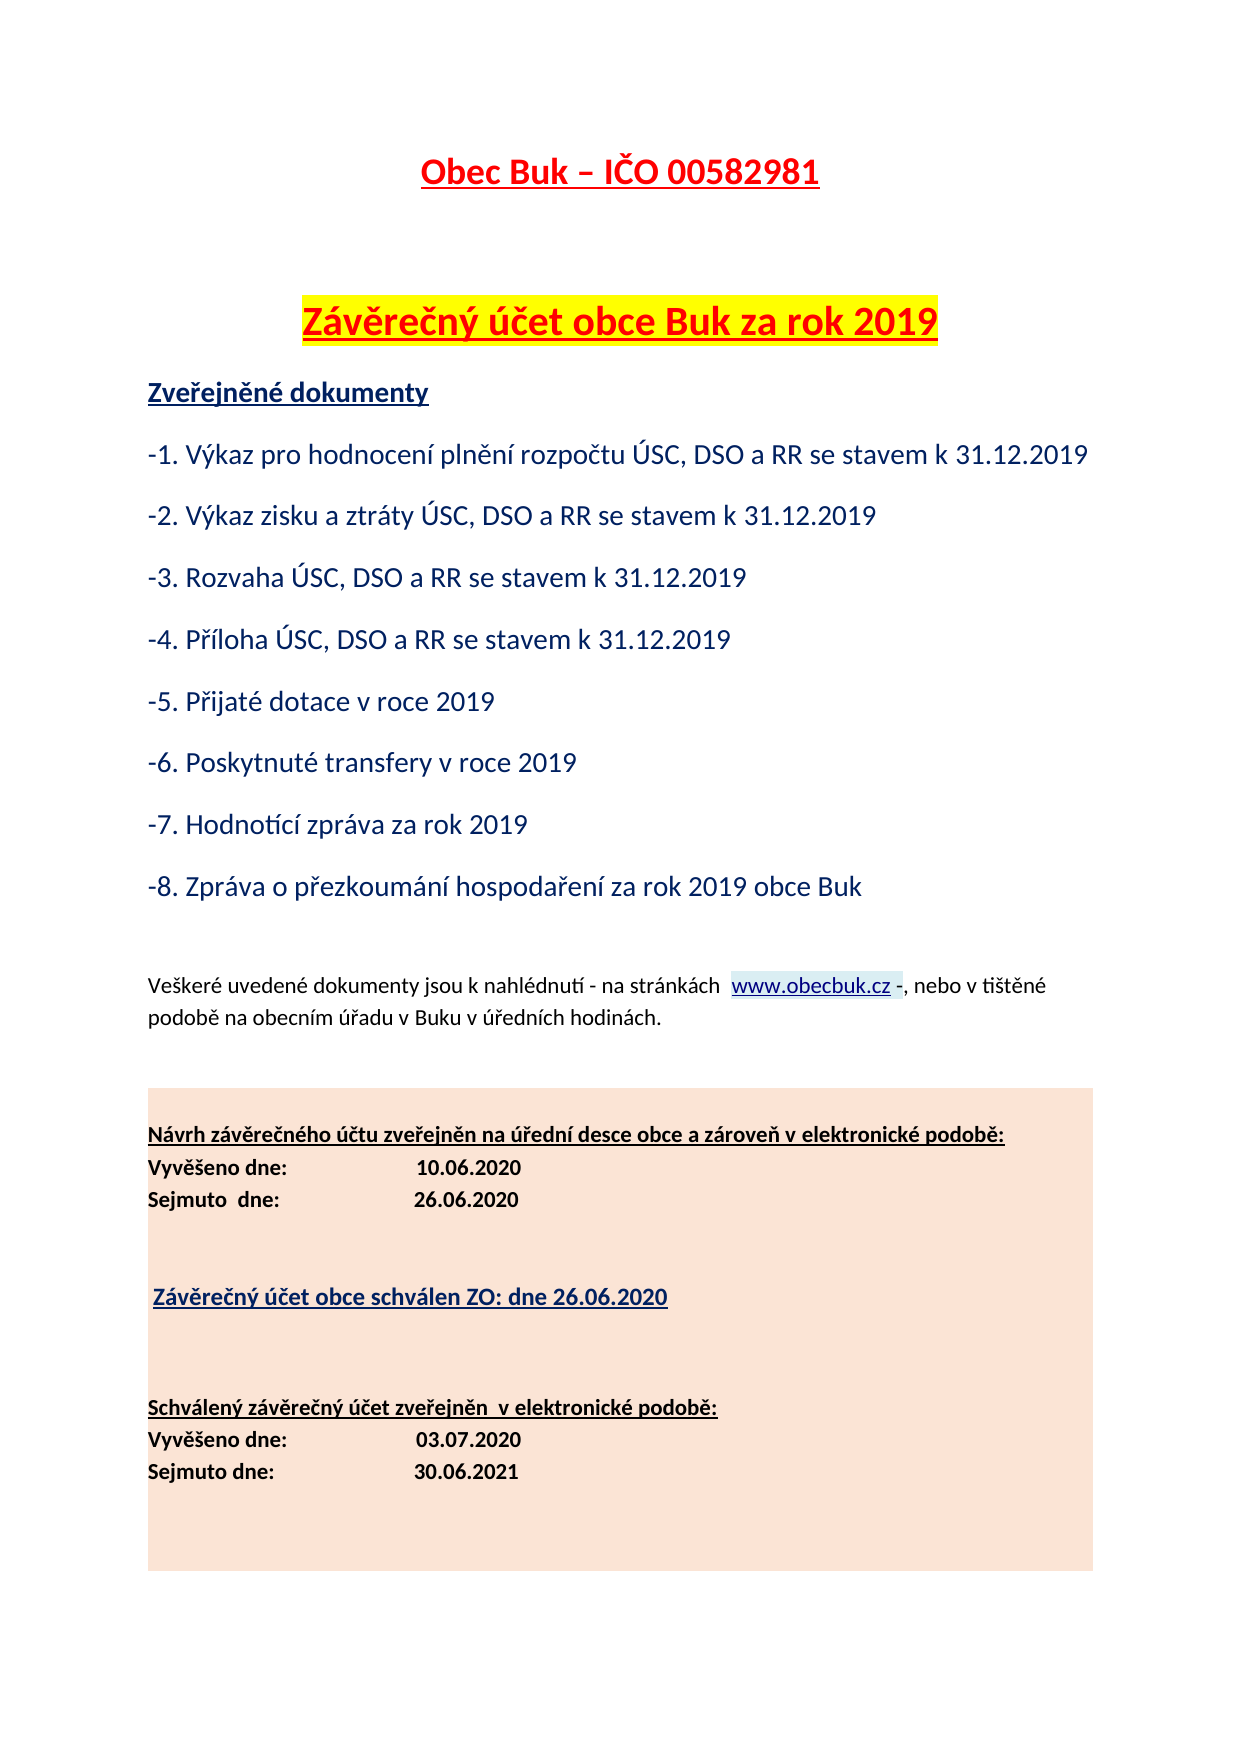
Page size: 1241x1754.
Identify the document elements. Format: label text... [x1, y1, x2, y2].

text Sejmuto dne: 30.06.2021 [148, 1457, 1093, 1485]
text -1. Výkaz pro hodnocení plnění rozpočtu ÚSC, DSO a RR se stavem k 31.12.2019 [148, 436, 1093, 471]
text -2. Výkaz zisku a ztráty ÚSC, DSO a RR se stavem k 31.12.2019 [148, 497, 1093, 533]
text -7. Hodnotící zpráva za rok 2019 [148, 806, 1093, 842]
text -8. Zpráva o přezkoumání hospodaření za rok 2019 obce Buk [148, 868, 1093, 904]
text Vyvěšeno dne: 10.06.2020 [148, 1153, 1093, 1181]
text -3. Rozvaha ÚSC, DSO a RR se stavem k 31.12.2019 [148, 559, 1093, 595]
text Závěrečný účet obce Buk za rok 2019 [148, 295, 1093, 346]
text Sejmuto dne: 26.06.2020 [148, 1185, 1093, 1213]
text Zveřejněné dokumenty [148, 374, 1093, 409]
text Schválený závěrečný účet zveřejněn v elektronické podobě: [148, 1393, 1093, 1421]
text -6. Poskytnuté transfery v roce 2019 [148, 744, 1093, 780]
text Obec Buk – IČO 00582981 [148, 148, 1093, 193]
text Návrh závěrečného účtu zveřejněn na úřední desce obce a zároveň v elektronické podobě: [148, 1120, 1093, 1148]
text Závěrečný účet obce schválen ZO: dne 26.06.2020 [148, 1281, 1093, 1312]
text -5. Přijaté dotace v roce 2019 [148, 683, 1093, 718]
text Vyvěšeno dne: 03.07.2020 [148, 1425, 1093, 1453]
text -4. Příloha ÚSC, DSO a RR se stavem k 31.12.2019 [148, 621, 1093, 657]
text Veškeré uvedené dokumenty jsou k nahlédnutí - na stránkách www.obecbuk.cz -, nebo v tištěné podobě na obecním úřadu v Buku v úředních hodinách. [148, 971, 1093, 1031]
